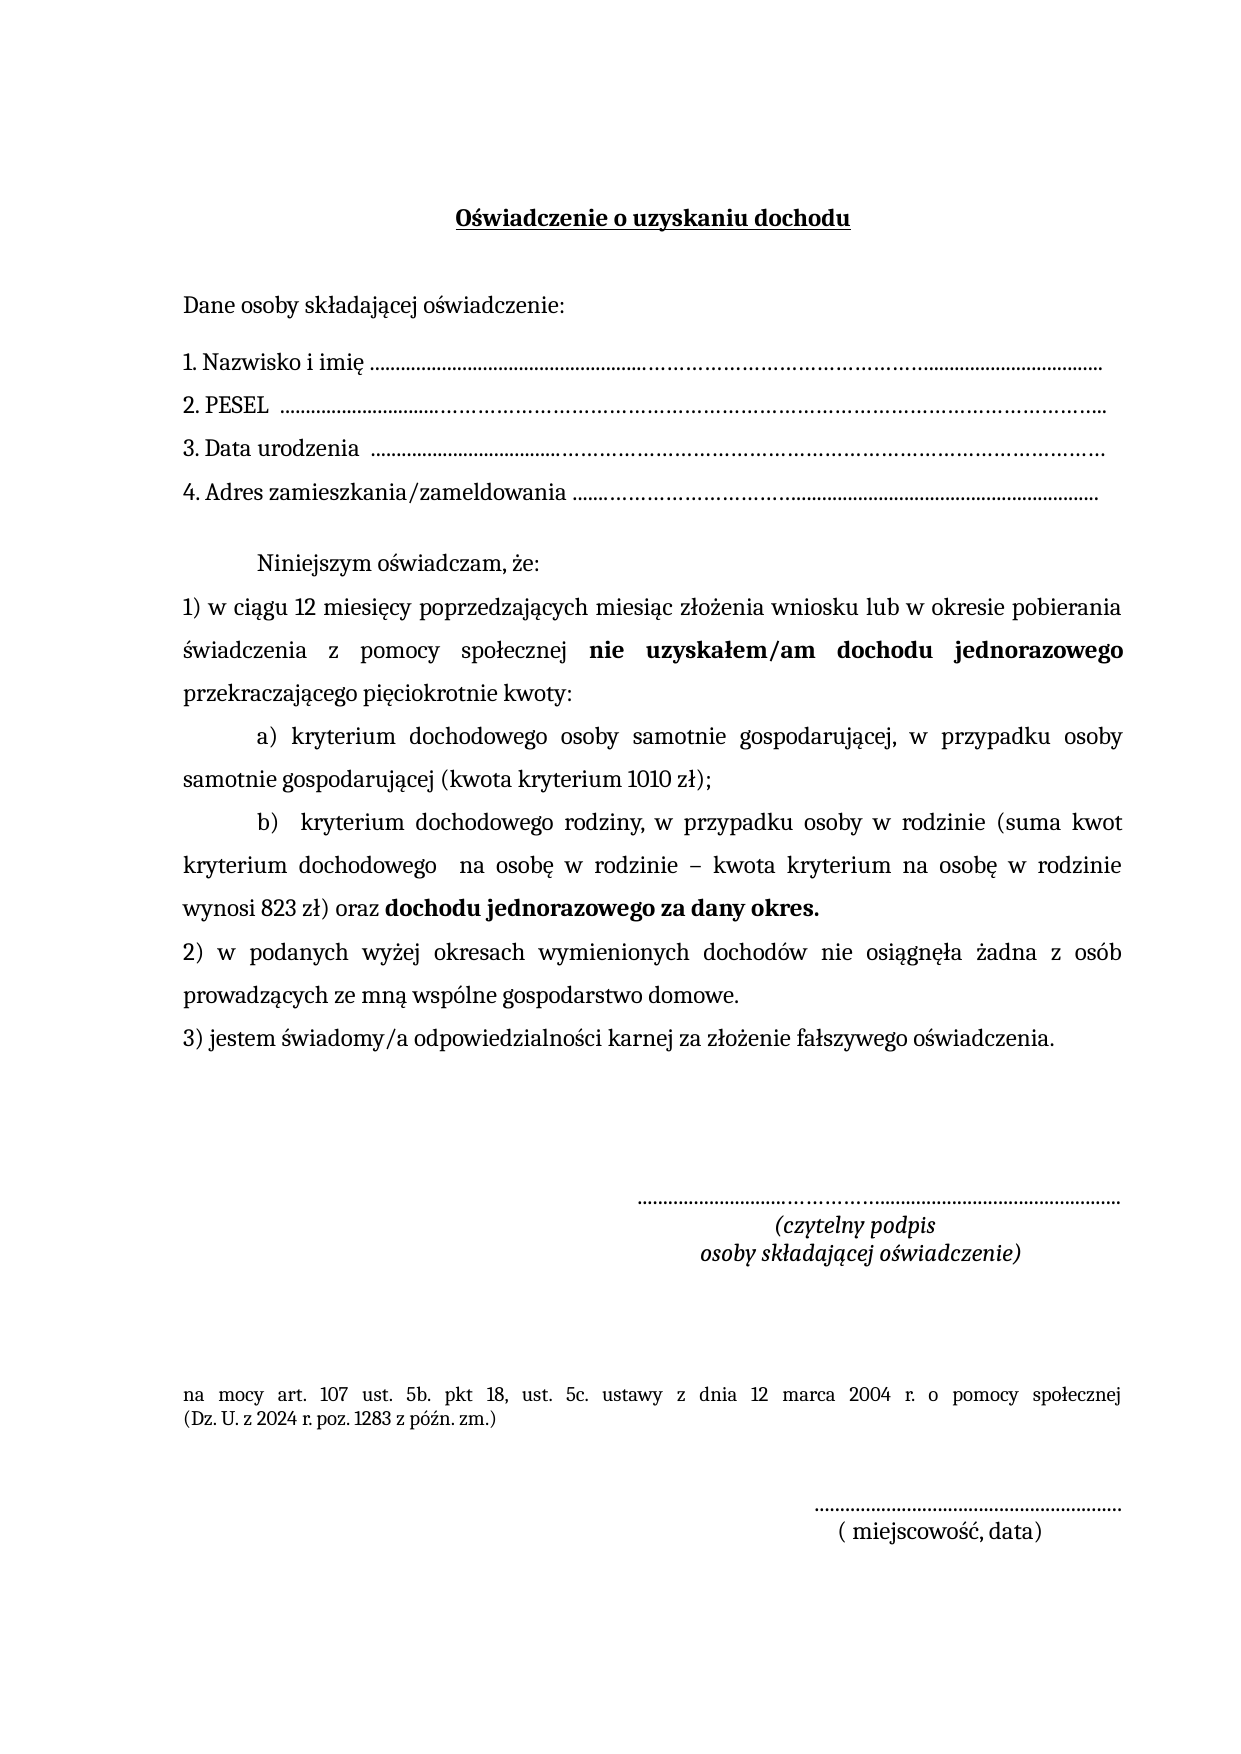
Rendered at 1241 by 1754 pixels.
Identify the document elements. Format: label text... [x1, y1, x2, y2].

text ( miejscowość, data) [183, 1517, 1123, 1546]
text (czytelny podpis [183, 1211, 1123, 1239]
text 4. Adres zamieszkania/zameldowania .......…………………………........................................................... [183, 477, 1123, 506]
text 1) w ciągu 12 miesięcy poprzedzających miesiąc złożenia wniosku lub w okresie pobierania świadczenia z pomocy społecznej nie uzyskałem/am dochodu jednorazowego przekraczającego pięciokrotnie kwoty: [183, 592, 1123, 707]
text .............................……………............................................... [183, 1182, 1123, 1211]
text a) kryterium dochodowego osoby samotnie gospodarującej, w przypadku osoby samotnie gospodarującej (kwota kryterium 1010 zł); [183, 722, 1123, 794]
text 3. Data urodzenia .....................................…………………………………………………………………………… [183, 434, 1123, 463]
text na mocy art. 107 ust. 5b. pkt 18, ust. 5c. ustawy z dnia 12 marca 2004 r. o pomocy społecznej (Dz. U. z 2024 r. poz. 1283 z późn. zm.) [183, 1383, 1123, 1431]
text 2. PESEL ...............................…………………………………………………………………………………………….. [183, 391, 1123, 420]
text osoby składającej oświadczenie) [183, 1239, 1123, 1268]
text Niniejszym oświadczam, że: [183, 549, 1123, 578]
text 3) jestem świadomy/a odpowiedzialności karnej za złożenie fałszywego oświadczenia. [183, 1024, 1123, 1052]
text 2) w podanych wyżej okresach wymienionych dochodów nie osiągnęła żadna z osób prowadzących ze mną wspólne gospodarstwo domowe. [183, 937, 1123, 1009]
text ............................................................ [183, 1488, 1123, 1517]
text 1. Nazwisko i imię ......................................................……………………………………….................................. [183, 348, 1123, 377]
text Oświadczenie o uzyskaniu dochodu [183, 204, 1123, 233]
text b) kryterium dochodowego rodziny, w przypadku osoby w rodzinie (suma kwot kryterium dochodowego na osobę w rodzinie – kwota kryterium na osobę w rodzinie wynosi 823 zł) oraz dochodu jednorazowego za dany okres. [183, 808, 1123, 923]
text Dane osoby składającej oświadczenie: [183, 291, 1123, 319]
